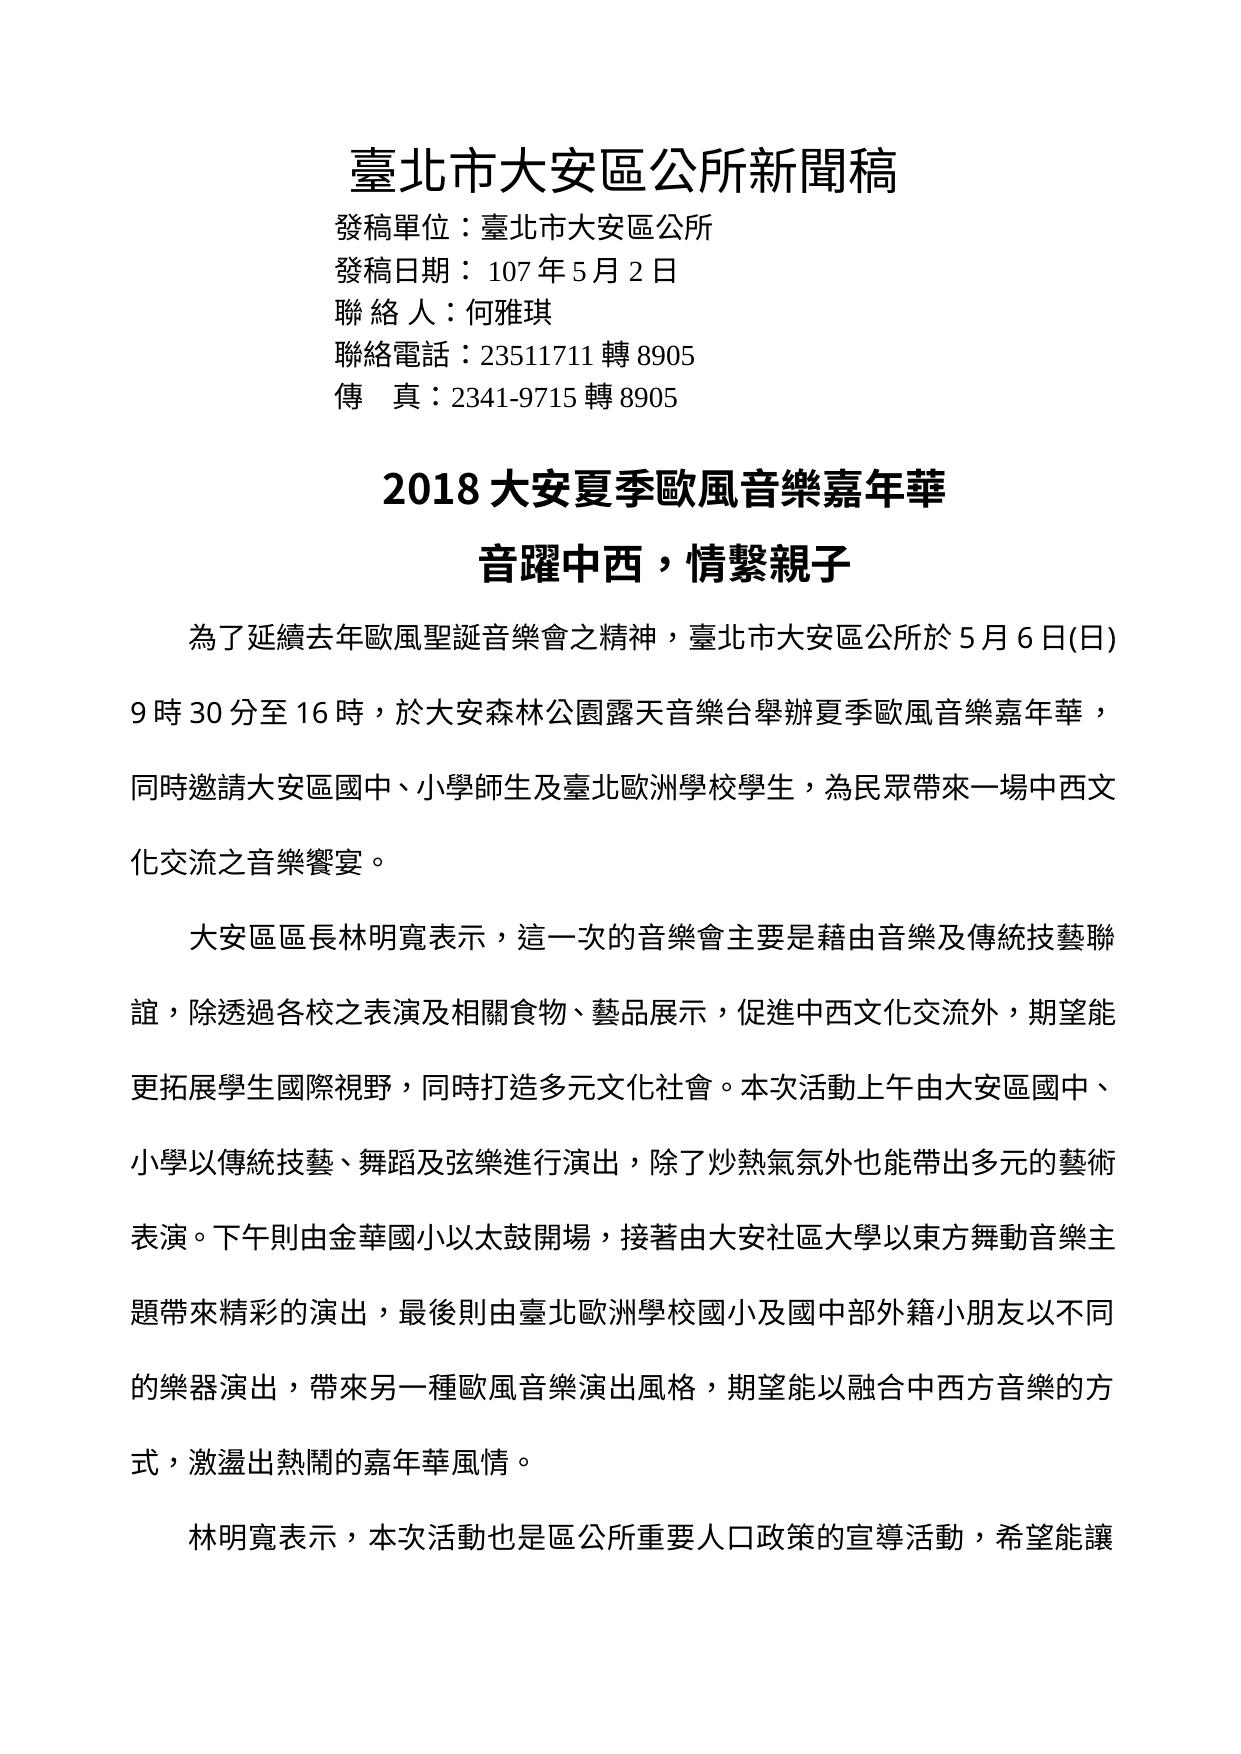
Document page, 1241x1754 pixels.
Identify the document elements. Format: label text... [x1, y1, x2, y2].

text 大安區區長林明寬表示，這一次的音樂會主要是藉由音樂及傳統技藝聯誼，除透過各校之表演及相關食物、藝品展示，促進中西文化交流外，期望能更拓展學生國際視野，同時打造多元文化社會。本次活動上午由大安區國中、小學以傳統技藝、舞蹈及弦樂進行演出，除了炒熱氣氛外也能帶出多元的藝術表演。下午則由金華國小以太鼓開場，接著由大安社區大學以東方舞動音樂主題帶來精彩的演出，最後則由臺北歐洲學校國小及國中部外籍小朋友以不同的樂器演出，帶來另一種歐風音樂演出風格，期望能以融合中西方音樂的方式，激盪出熱鬧的嘉年華風情。 [130, 899, 1116, 1499]
text 音躍中西，情繫親子 [130, 524, 1116, 599]
text 發稿日期： 107年5月 2 日 [130, 247, 1116, 289]
text 發稿單位：臺北市大安區公所 [130, 205, 1116, 247]
text 2018大安夏季歐風音樂嘉年華 [130, 449, 1116, 524]
text 為了延續去年歐風聖誕音樂會之精神，臺北市大安區公所於5月6日(日) 9時30分至16時，於大安森林公園露天音樂台舉辦夏季歐風音樂嘉年華，同時邀請大安區國中、小學師生及臺北歐洲學校學生，為民眾帶來一場中西文化交流之音樂饗宴。 [130, 599, 1116, 899]
text 聯絡電話：23511711 轉8905 [130, 332, 1116, 374]
text 臺北市大安區公所新聞稿 [130, 130, 1116, 205]
text 林明寬表示，本次活動也是區公所重要人口政策的宣導活動，希望能讓 [130, 1499, 1116, 1574]
text 傳 真：2341-9715 轉8905 [130, 374, 1116, 416]
text 聯 絡 人：何雅琪 [130, 289, 1116, 332]
